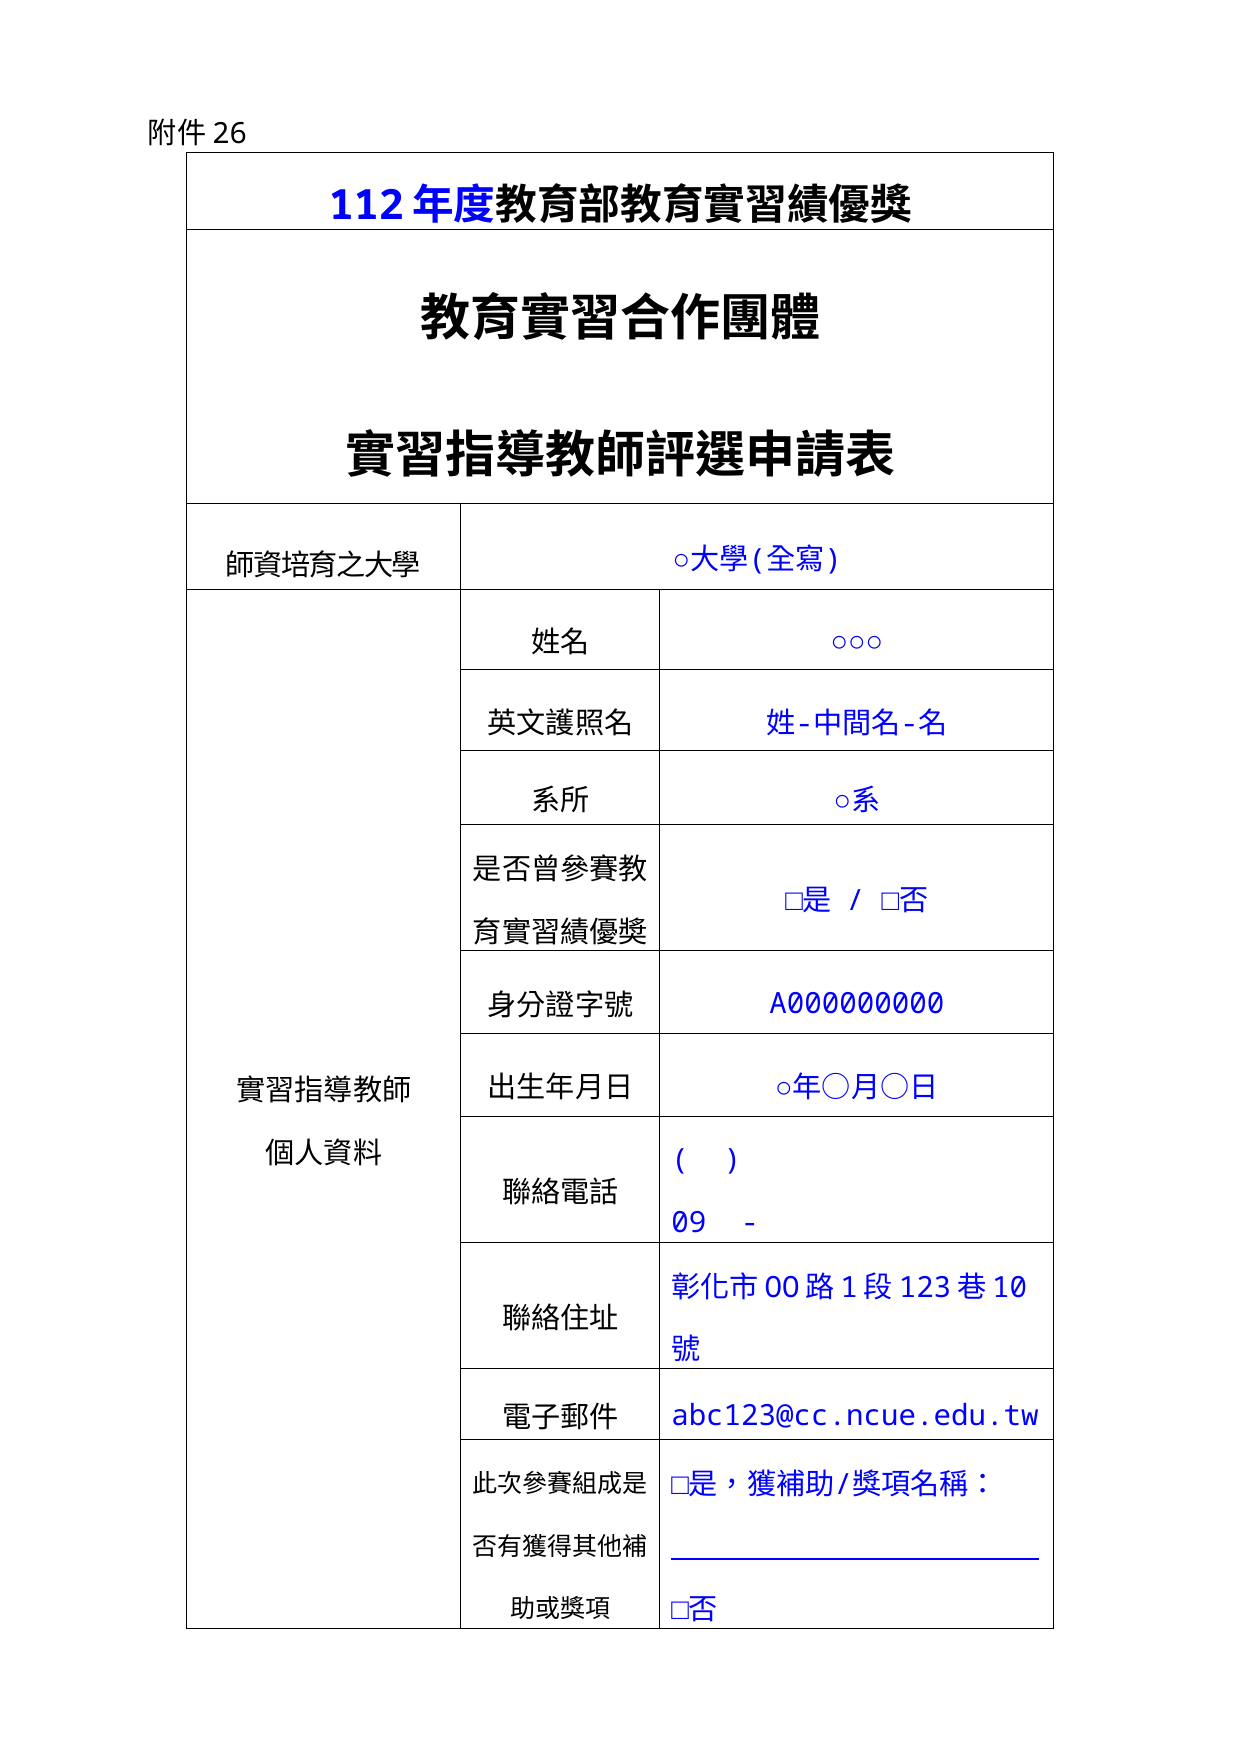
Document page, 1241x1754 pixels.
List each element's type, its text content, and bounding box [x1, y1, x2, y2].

table_cell 姓-中間名-名 [660, 670, 1053, 750]
table_cell ○系 [660, 751, 1053, 824]
table_cell A000000000 [660, 951, 1053, 1033]
table_cell ○○○ [660, 590, 1053, 669]
table_cell □是，獲補助/獎項名稱： □否 [660, 1440, 1053, 1627]
table_cell 師資培育之大學 [187, 504, 460, 589]
table_cell 教育實習合作團體 實習指導教師評選申請表 [187, 230, 1053, 502]
table_cell 聯絡住址 [461, 1243, 659, 1368]
table_cell 聯絡電話 [461, 1117, 659, 1242]
table_cell □是 / □否 [660, 825, 1053, 950]
table_cell 出生年月日 [461, 1034, 659, 1116]
table_cell ○大學(全寫) [461, 504, 1053, 589]
table_cell 系所 [461, 751, 659, 824]
table_cell 彰化市OO路1段123巷10號 [660, 1243, 1053, 1368]
table_cell 姓名 [461, 590, 659, 669]
table_header 112年度教育部教育實習績優獎 [187, 153, 1053, 229]
text 附件26 [148, 111, 1092, 152]
table_cell ○年○月○日 [660, 1034, 1053, 1116]
table_cell abc123@cc.ncue.edu.tw [660, 1369, 1053, 1439]
table_cell 身分證字號 [461, 951, 659, 1033]
table_cell 英文護照名 [461, 670, 659, 750]
table_cell 是否曾參賽教育實習績優奬 [461, 825, 659, 950]
table_cell 此次參賽組成是否有獲得其他補助或獎項 [461, 1440, 659, 1627]
table_cell ( ) 09 - [660, 1117, 1053, 1242]
table_cell 電子郵件 [461, 1369, 659, 1439]
table_cell 實習指導教師 個人資料 [187, 590, 460, 1627]
